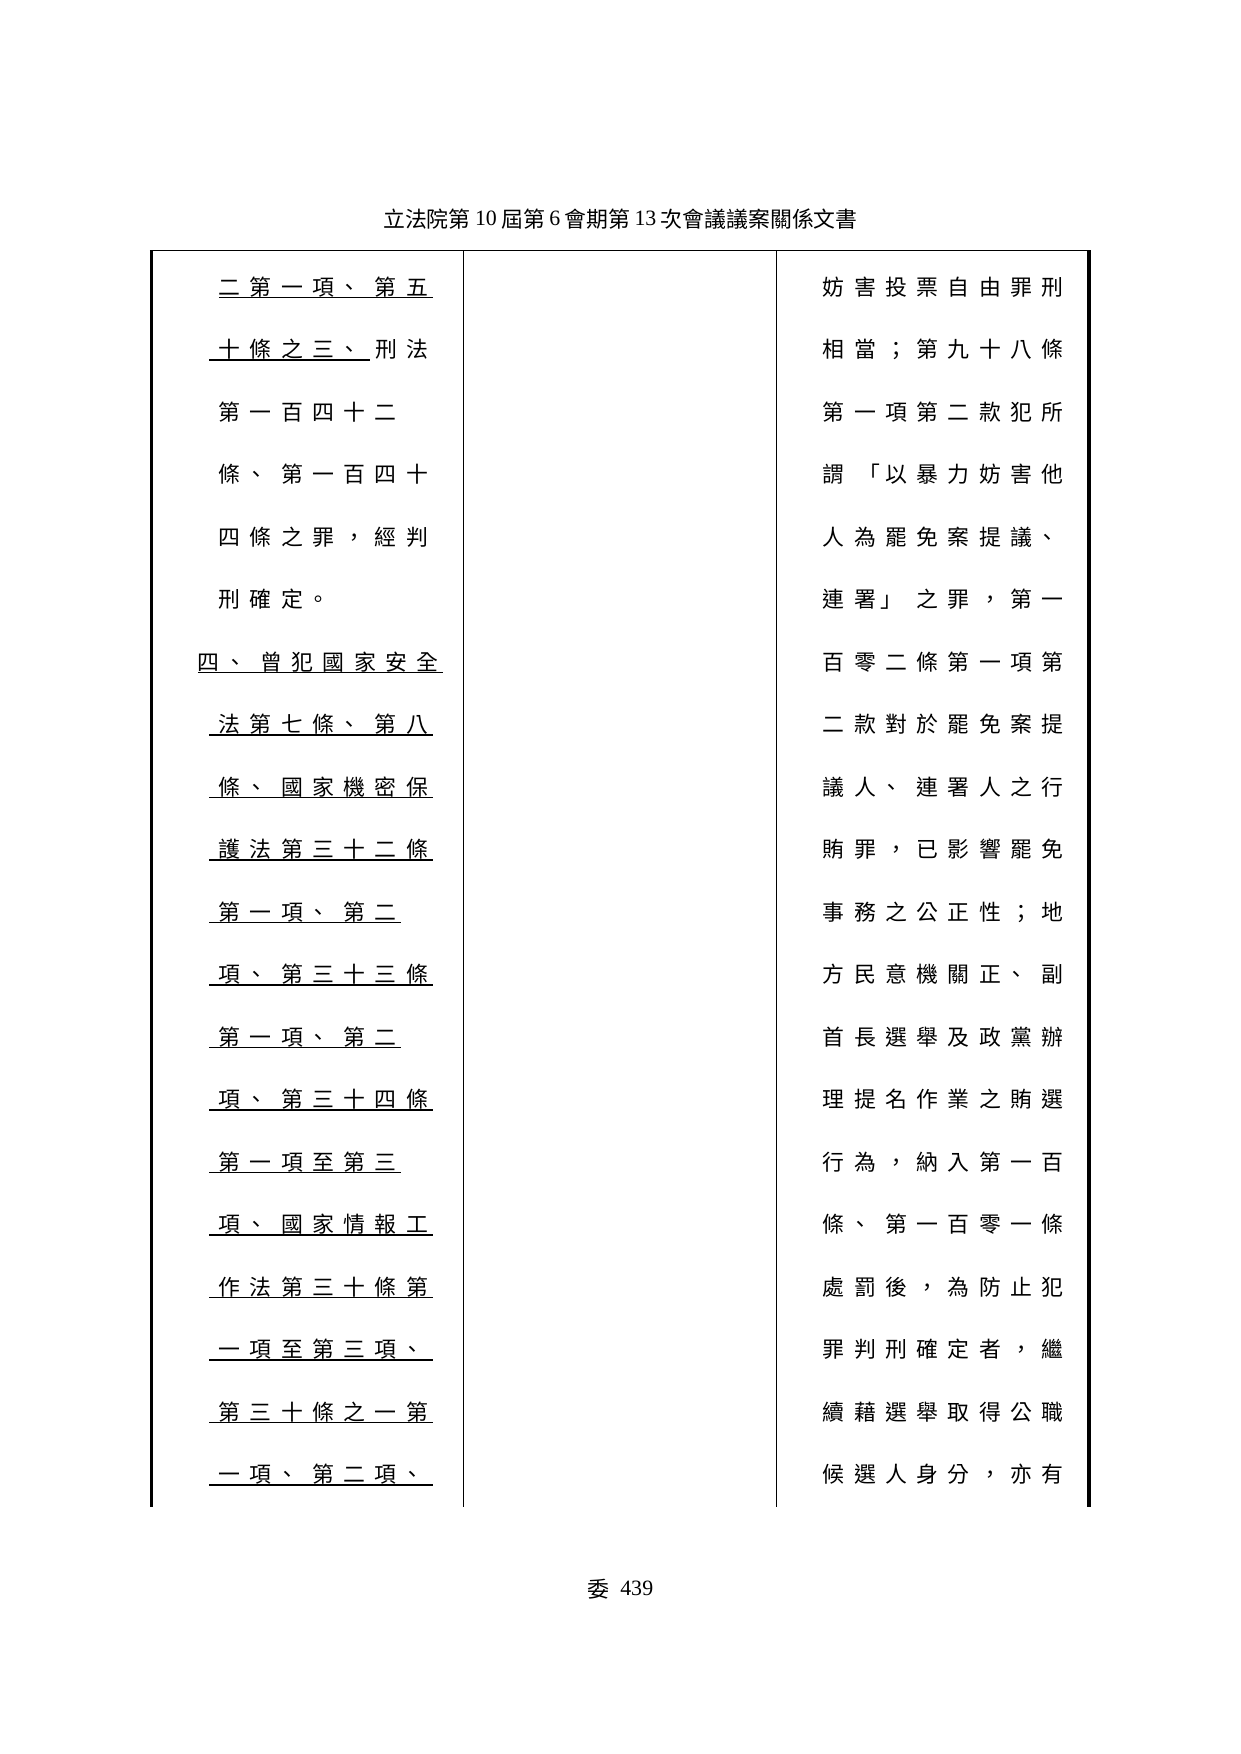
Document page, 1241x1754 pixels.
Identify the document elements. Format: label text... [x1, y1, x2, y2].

table_cell [464, 251, 776, 1507]
table_cell 二第一項、第五十條之三、刑法第一百四十二條、第一百四十四條之罪，經判刑確定。 四、曾犯國家安全法第七條、第八條、國家機密保護法第三十二條第一項、第二項、第三十三條第一項、第二項、第三十四條第一項至第三項、國家情報工作法第三十條第一項至第三項、第三十條之一第一項、第二項、 [153, 251, 463, 1507]
table_cell 妨害投票自由罪刑相當；第九十八條第一項第二款犯所謂「以暴力妨害他人為罷免案提議、連署」之罪，第一百零二條第一項第二款對於罷免案提議人、連署人之行賄罪，已影響罷免事務之公正性；地方民意機關正、副首長選舉及政黨辦理提名作業之賄選行為，納入第一百條、第一百零一條處罰後，為防止犯罪判刑確定者，繼續藉選舉取得公職候選人身分，亦有 [777, 251, 1087, 1507]
